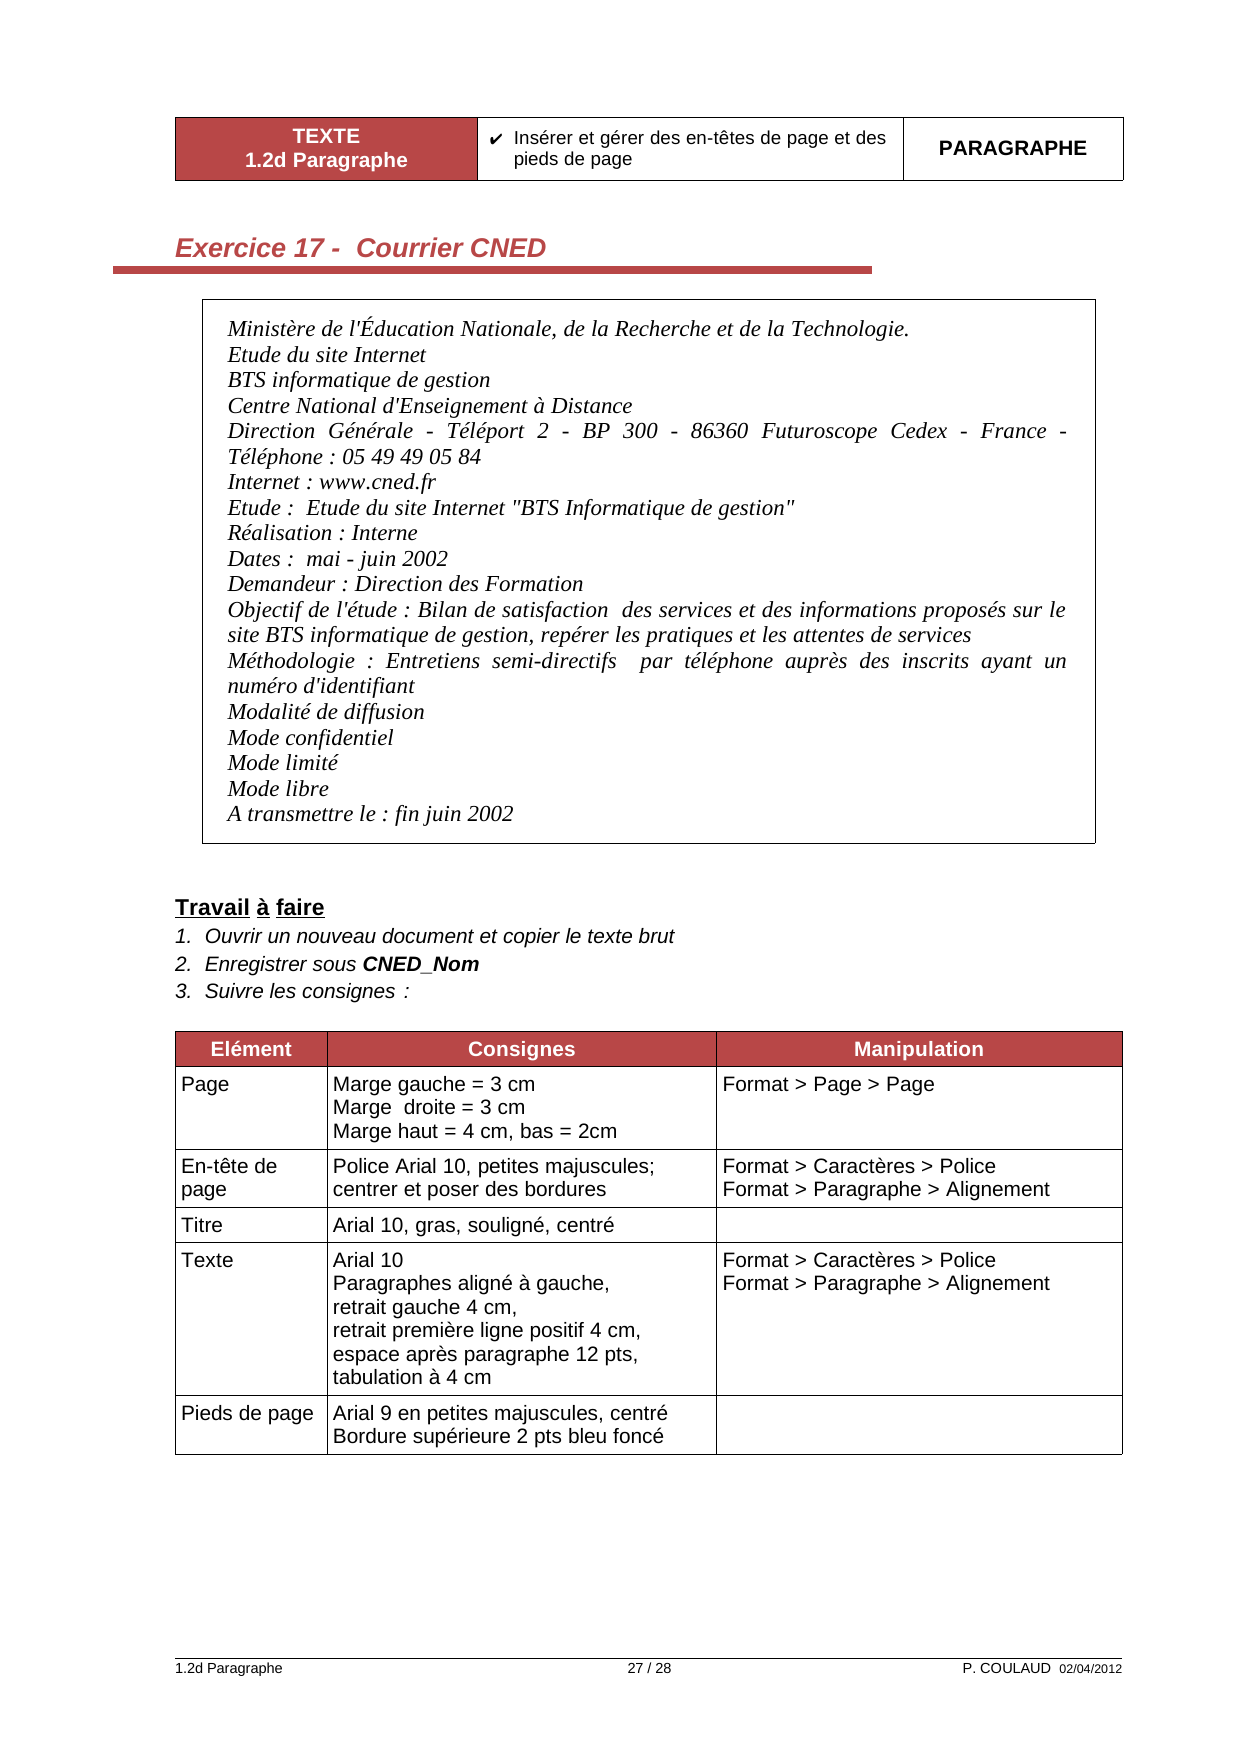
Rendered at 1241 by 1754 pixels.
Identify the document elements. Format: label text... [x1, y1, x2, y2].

list Enregistrer sous CNED_Nom [175, 952, 1122, 976]
table_cell [717, 1208, 1122, 1242]
text BTS informatique de gestion [203, 350, 1095, 376]
text Centre National d'Enseignement à Distance [203, 376, 1095, 401]
text Objectif de l'étude : Bilan de satisfaction des services et des informations proposés sur le site BTS informatique de gestion, repérer les pratiques et les attentes de services [203, 580, 1095, 631]
table_cell Marge gauche = 3 cm Marge droite = 3 cm Marge haut = 4 cm, bas = 2cm [328, 1067, 716, 1149]
table_cell Texte [176, 1243, 327, 1395]
table_cell Format > Caractères > Police Format > Paragraphe > Alignement [717, 1150, 1122, 1207]
subtitle Travail à faire [175, 894, 1122, 920]
table_cell En-tête de page [176, 1150, 327, 1207]
table_cell Format > Page > Page [717, 1067, 1122, 1149]
text Modalité de diffusion [203, 682, 1095, 708]
table_cell Arial 10 Paragraphes aligné à gauche, retrait gauche 4 cm, retrait première ligne positif 4 cm, espace après paragraphe 12 pts, tabulation à 4 cm [328, 1243, 716, 1395]
table_cell Format > Caractères > Police Format > Paragraphe > Alignement [717, 1243, 1122, 1395]
text Direction Générale - Téléport 2 - BP 300 - 86360 Futuroscope Cedex - France - Téléphone : 05 49 49 05 84 [203, 401, 1095, 452]
text Mode libre [203, 759, 1095, 784]
text Etude : Etude du site Internet "BTS Informatique de gestion" [203, 478, 1095, 503]
table_header Manipulation [717, 1032, 1122, 1066]
list Ouvrir un nouveau document et copier le texte brut [175, 924, 1122, 948]
table_cell Arial 10, gras, souligné, centré [328, 1208, 716, 1242]
text Demandeur : Direction des Formation [203, 554, 1095, 580]
text Dates : mai - juin 2002 [203, 529, 1095, 554]
table_cell Titre [176, 1208, 327, 1242]
table_cell [717, 1396, 1122, 1454]
table_header Elément [176, 1032, 327, 1066]
table_cell Page [176, 1067, 327, 1149]
text Etude du site Internet [203, 325, 1095, 350]
list Suivre les consignes : [175, 980, 1122, 1003]
text Mode limité [203, 733, 1095, 759]
text Internet : www.cned.fr [203, 452, 1095, 478]
text Ministère de l'Éducation Nationale, de la Recherche et de la Technologie. [203, 300, 1095, 325]
text Réalisation : Interne [203, 503, 1095, 529]
text Mode confidentiel [203, 708, 1095, 733]
table_cell Arial 9 en petites majuscules, centré Bordure supérieure 2 pts bleu foncé [328, 1396, 716, 1454]
text Méthodologie : Entretiens semi-directifs par téléphone auprès des inscrits ayant un numéro d'identifiant [203, 631, 1095, 682]
table_header Insérer et gérer des en-têtes de page et des pieds de page [478, 118, 903, 180]
table_header PARAGRAPHE [904, 118, 1123, 180]
table_cell Pieds de page [176, 1396, 327, 1454]
table_cell Police Arial 10, petites majuscules; centrer et poser des bordures [328, 1150, 716, 1207]
subtitle Courrier CNED [112, 230, 872, 274]
table_header Consignes [328, 1032, 716, 1066]
text A transmettre le : fin juin 2002 [203, 784, 1095, 843]
